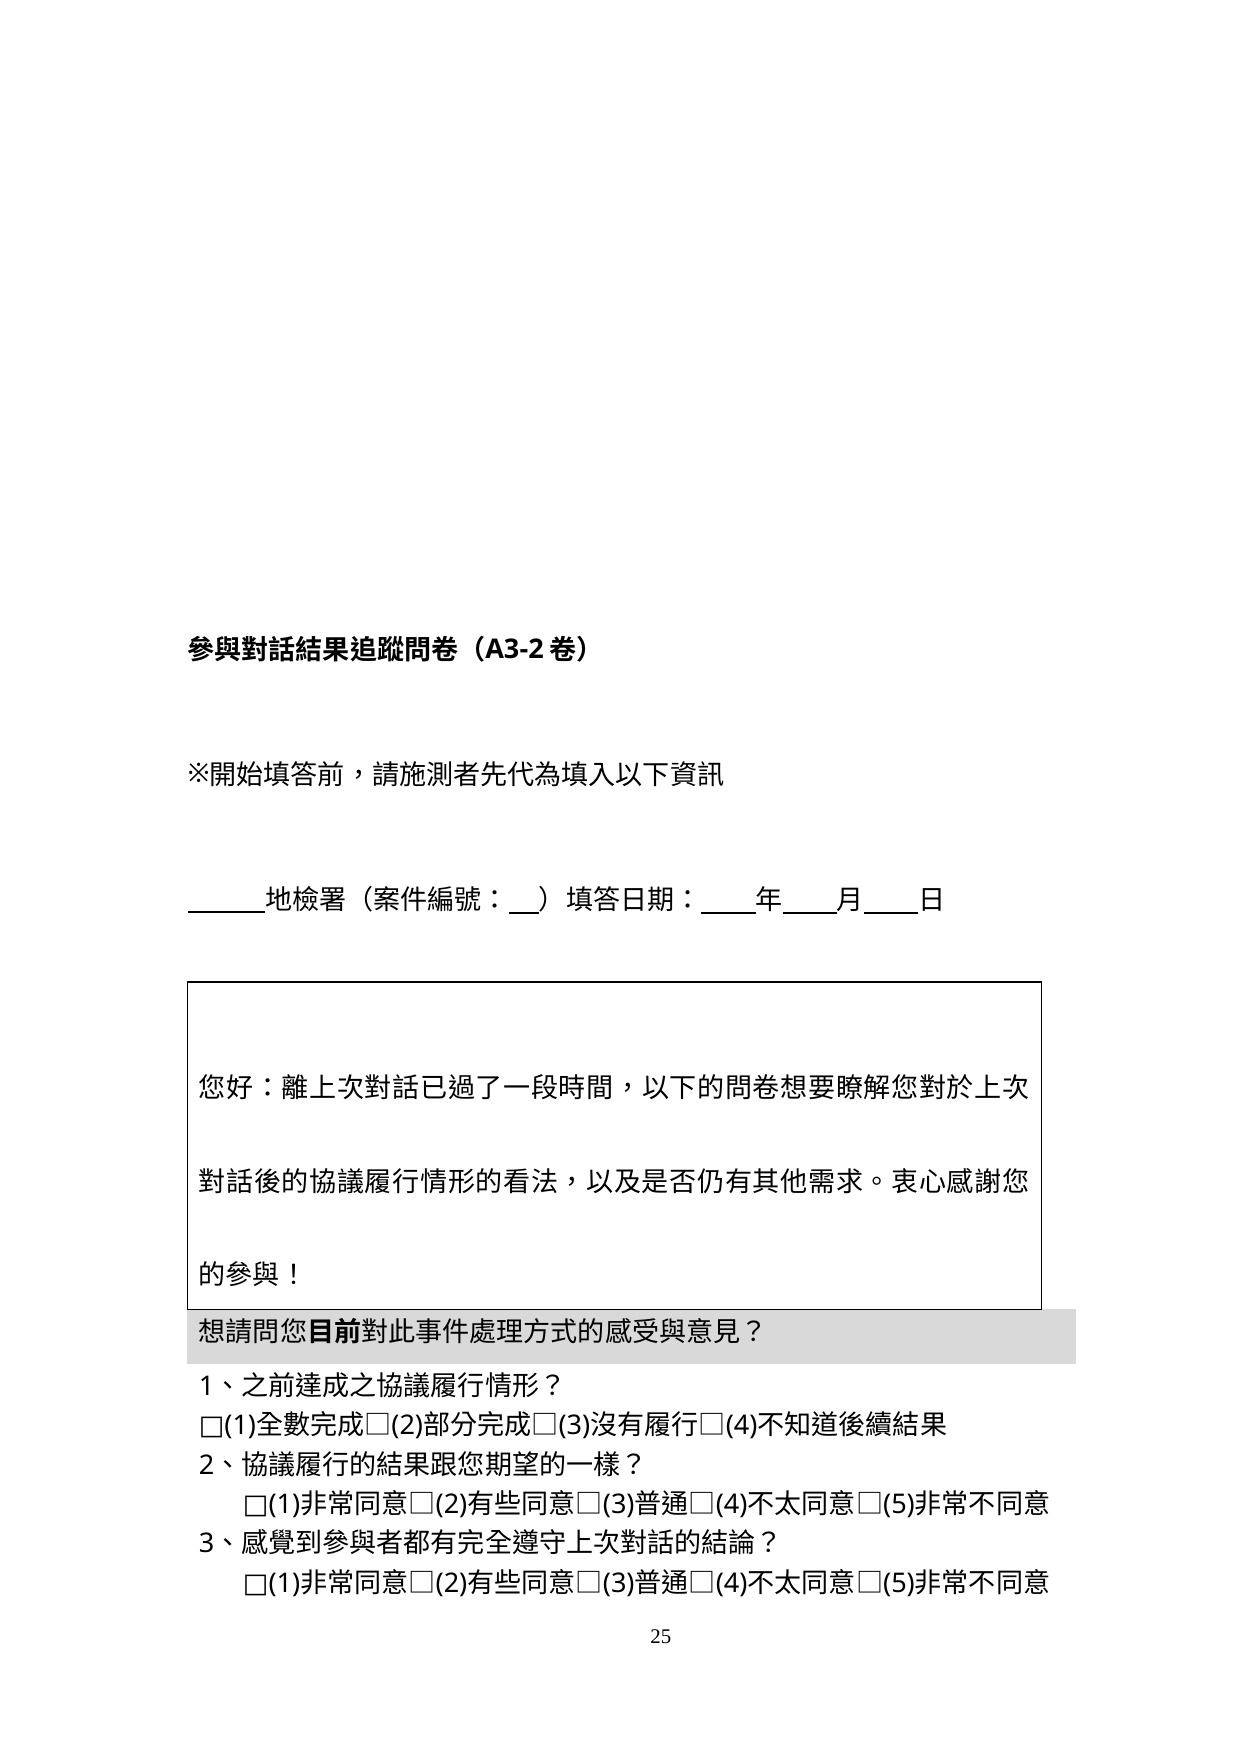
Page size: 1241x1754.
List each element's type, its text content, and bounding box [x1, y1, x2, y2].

table_cell 2、協議履行的結果跟您期望的一樣？ □(1)非常同意□(2)有些同意□(3)普通□(4)不太同意□(5)非常不同意 [187, 1443, 1076, 1521]
table_cell 3、感覺到參與者都有完全遵守上次對話的結論？ □(1)非常同意□(2)有些同意□(3)普通□(4)不太同意□(5)非常不同意 [187, 1521, 1076, 1600]
text 參與對話結果追蹤問卷（A3-2卷） [187, 606, 1053, 669]
table_cell 想請問您目前對此事件處理方式的感受與意見？ [187, 1309, 1076, 1364]
text ※開始填答前，請施測者先代為填入以下資訊 [187, 731, 1053, 794]
table_header 您好：離上次對話已過了一段時間，以下的問卷想要瞭解您對於上次對話後的協議履行情形的看法，以及是否仍有其他需求。衷心感謝您的參與！ [188, 983, 1041, 1309]
text 地檢署（案件編號： ）填答日期： 年 月 日 [187, 856, 1053, 919]
table_cell 1、之前達成之協議履行情形？ □(1)全數完成□(2)部分完成□(3)沒有履行□(4)不知道後續結果 [187, 1364, 1076, 1443]
table_header [1042, 981, 1076, 1309]
